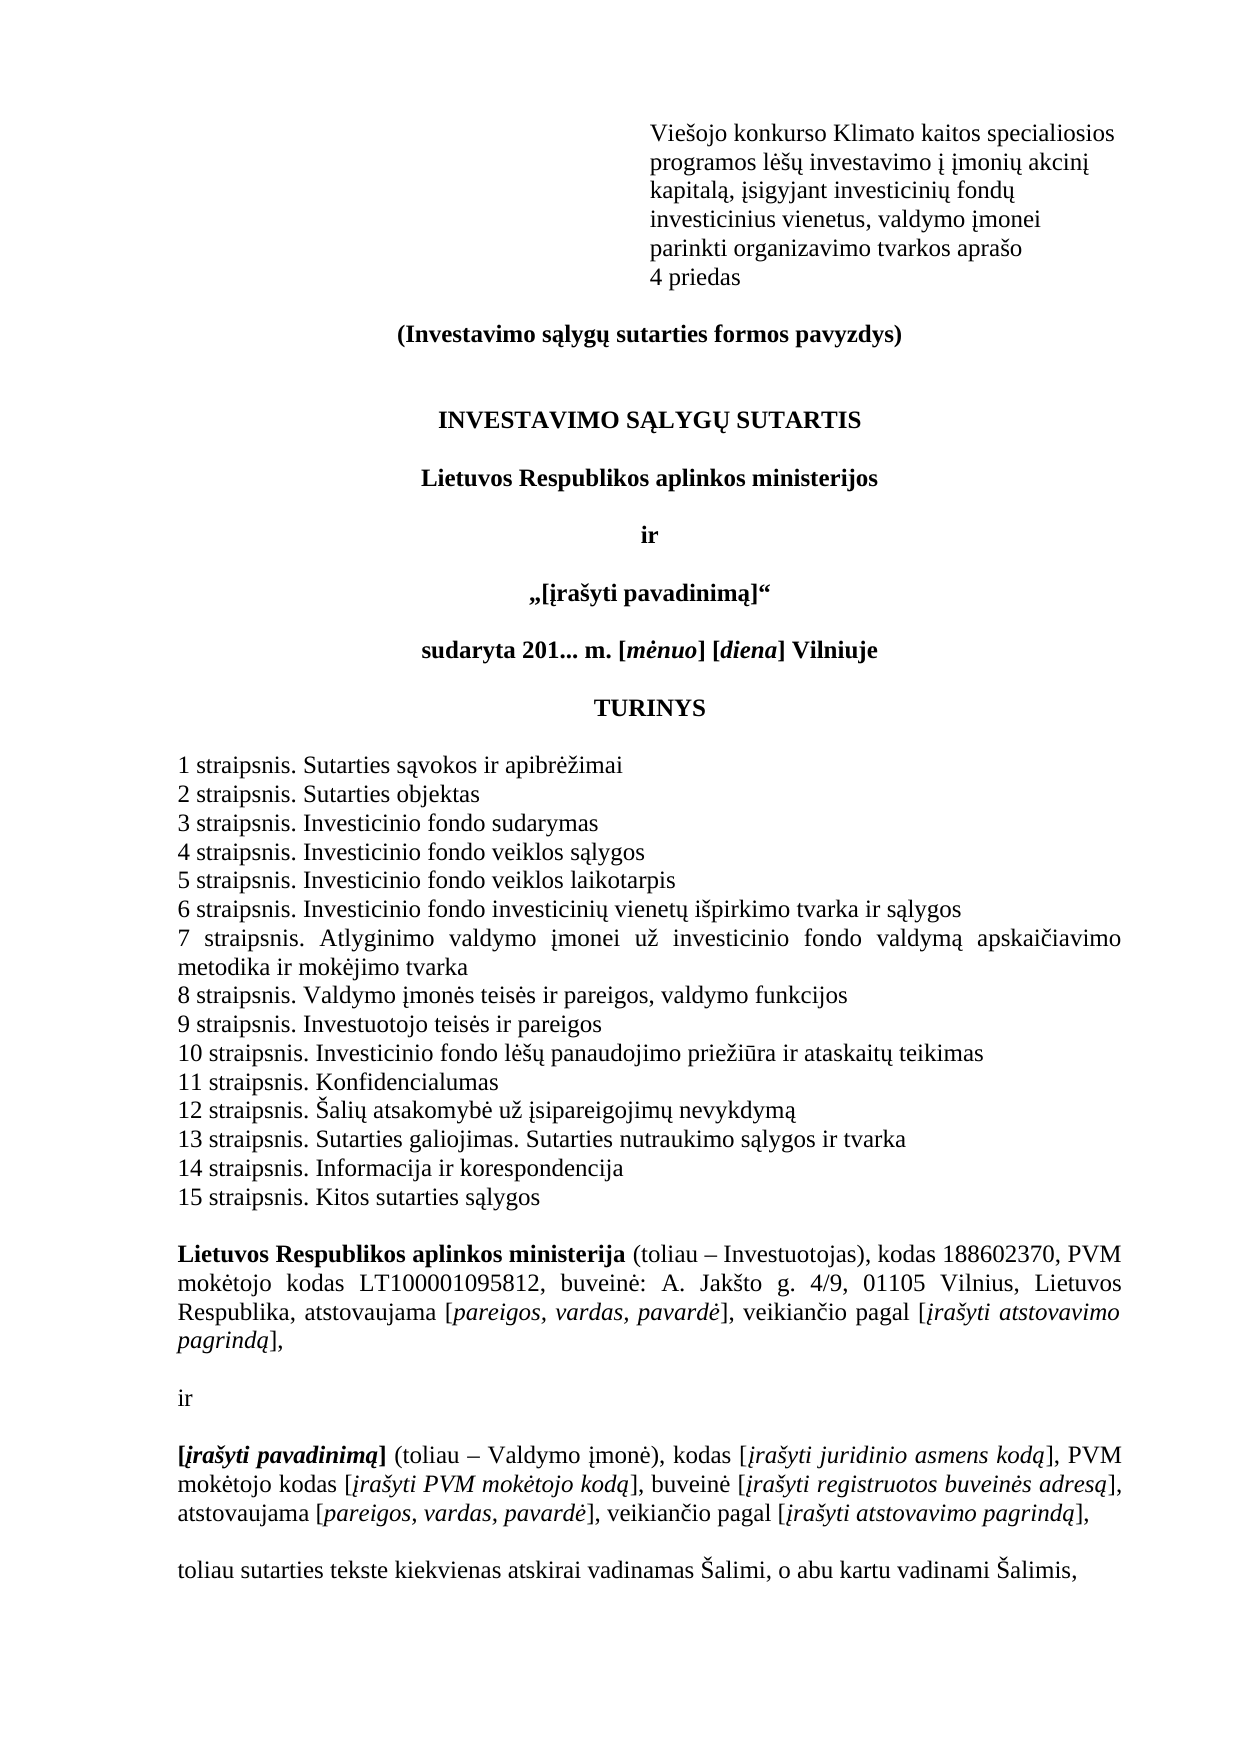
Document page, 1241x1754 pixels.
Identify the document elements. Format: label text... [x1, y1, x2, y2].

text parinkti organizavimo tvarkos aprašo [649, 233, 1122, 262]
text TURINYS [177, 693, 1122, 722]
text kapitalą, įsigyjant investicinių fondų [649, 176, 1122, 204]
text investicinius vienetus, valdymo įmonei [649, 204, 1122, 233]
text ir [177, 521, 1122, 549]
text Viešojo konkurso Klimato kaitos specialiosios [649, 118, 1122, 147]
text 7 straipsnis. Atlyginimo valdymo įmonei už investicinio fondo valdymą apskaičiavimo metodika ir mokėjimo tvarka [177, 923, 1122, 981]
text 6 straipsnis. Investicinio fondo investicinių vienetų išpirkimo tvarka ir sąlygos [177, 894, 1122, 923]
text ir [177, 1383, 1122, 1412]
text Lietuvos Respublikos aplinkos ministerijos [177, 463, 1122, 492]
text toliau sutarties tekste kiekvienas atskirai vadinamas Šalimi, o abu kartu vadinami Šalimis, [177, 1556, 1122, 1584]
text 1 straipsnis. Sutarties sąvokos ir apibrėžimai [177, 751, 1122, 779]
text 11 straipsnis. Konfidencialumas [177, 1067, 1122, 1096]
text 4 priedas [649, 262, 1122, 291]
text 5 straipsnis. Investicinio fondo veiklos laikotarpis [177, 866, 1122, 894]
text Lietuvos Respublikos aplinkos ministerija (toliau – Investuotojas), kodas 188602370, PVM mokėtojo kodas LT100001095812, buveinė: A. Jakšto g. 4/9, 01105 Vilnius, Lietuvos Respublika, atstovaujama [pareigos, vardas, pavardė], veikiančio pagal [įrašyti atstovavimo pagrindą], [177, 1239, 1122, 1354]
text programos lėšų investavimo į įmonių akcinį [649, 147, 1122, 176]
text „[įrašyti pavadinimą]“ [177, 578, 1122, 607]
text [įrašyti pavadinimą] (toliau – Valdymo įmonė), kodas [įrašyti juridinio asmens kodą], PVM mokėtojo kodas [įrašyti PVM mokėtojo kodą], buveinė [įrašyti registruotos buveinės adresą], atstovaujama [pareigos, vardas, pavardė], veikiančio pagal [įrašyti atstovavimo pagrindą], [177, 1441, 1122, 1527]
text 8 straipsnis. Valdymo įmonės teisės ir pareigos, valdymo funkcijos [177, 981, 1122, 1009]
text 3 straipsnis. Investicinio fondo sudarymas [177, 808, 1122, 837]
text 15 straipsnis. Kitos sutarties sąlygos [177, 1182, 1122, 1211]
text sudaryta 201... m. [mėnuo] [diena] Vilniuje [177, 636, 1122, 664]
text 4 straipsnis. Investicinio fondo veiklos sąlygos [177, 837, 1122, 866]
text 10 straipsnis. Investicinio fondo lėšų panaudojimo priežiūra ir ataskaitų teikimas [177, 1038, 1122, 1067]
text INVESTAVIMO SĄLYGŲ SUTARTIS [177, 406, 1122, 434]
text 12 straipsnis. Šalių atsakomybė už įsipareigojimų nevykdymą [177, 1096, 1122, 1124]
text 14 straipsnis. Informacija ir korespondencija [177, 1153, 1122, 1182]
text (Investavimo sąlygų sutarties formos pavyzdys) [177, 319, 1122, 348]
text 9 straipsnis. Investuotojo teisės ir pareigos [177, 1009, 1122, 1038]
text 13 straipsnis. Sutarties galiojimas. Sutarties nutraukimo sąlygos ir tvarka [177, 1124, 1122, 1153]
text 2 straipsnis. Sutarties objektas [177, 779, 1122, 808]
